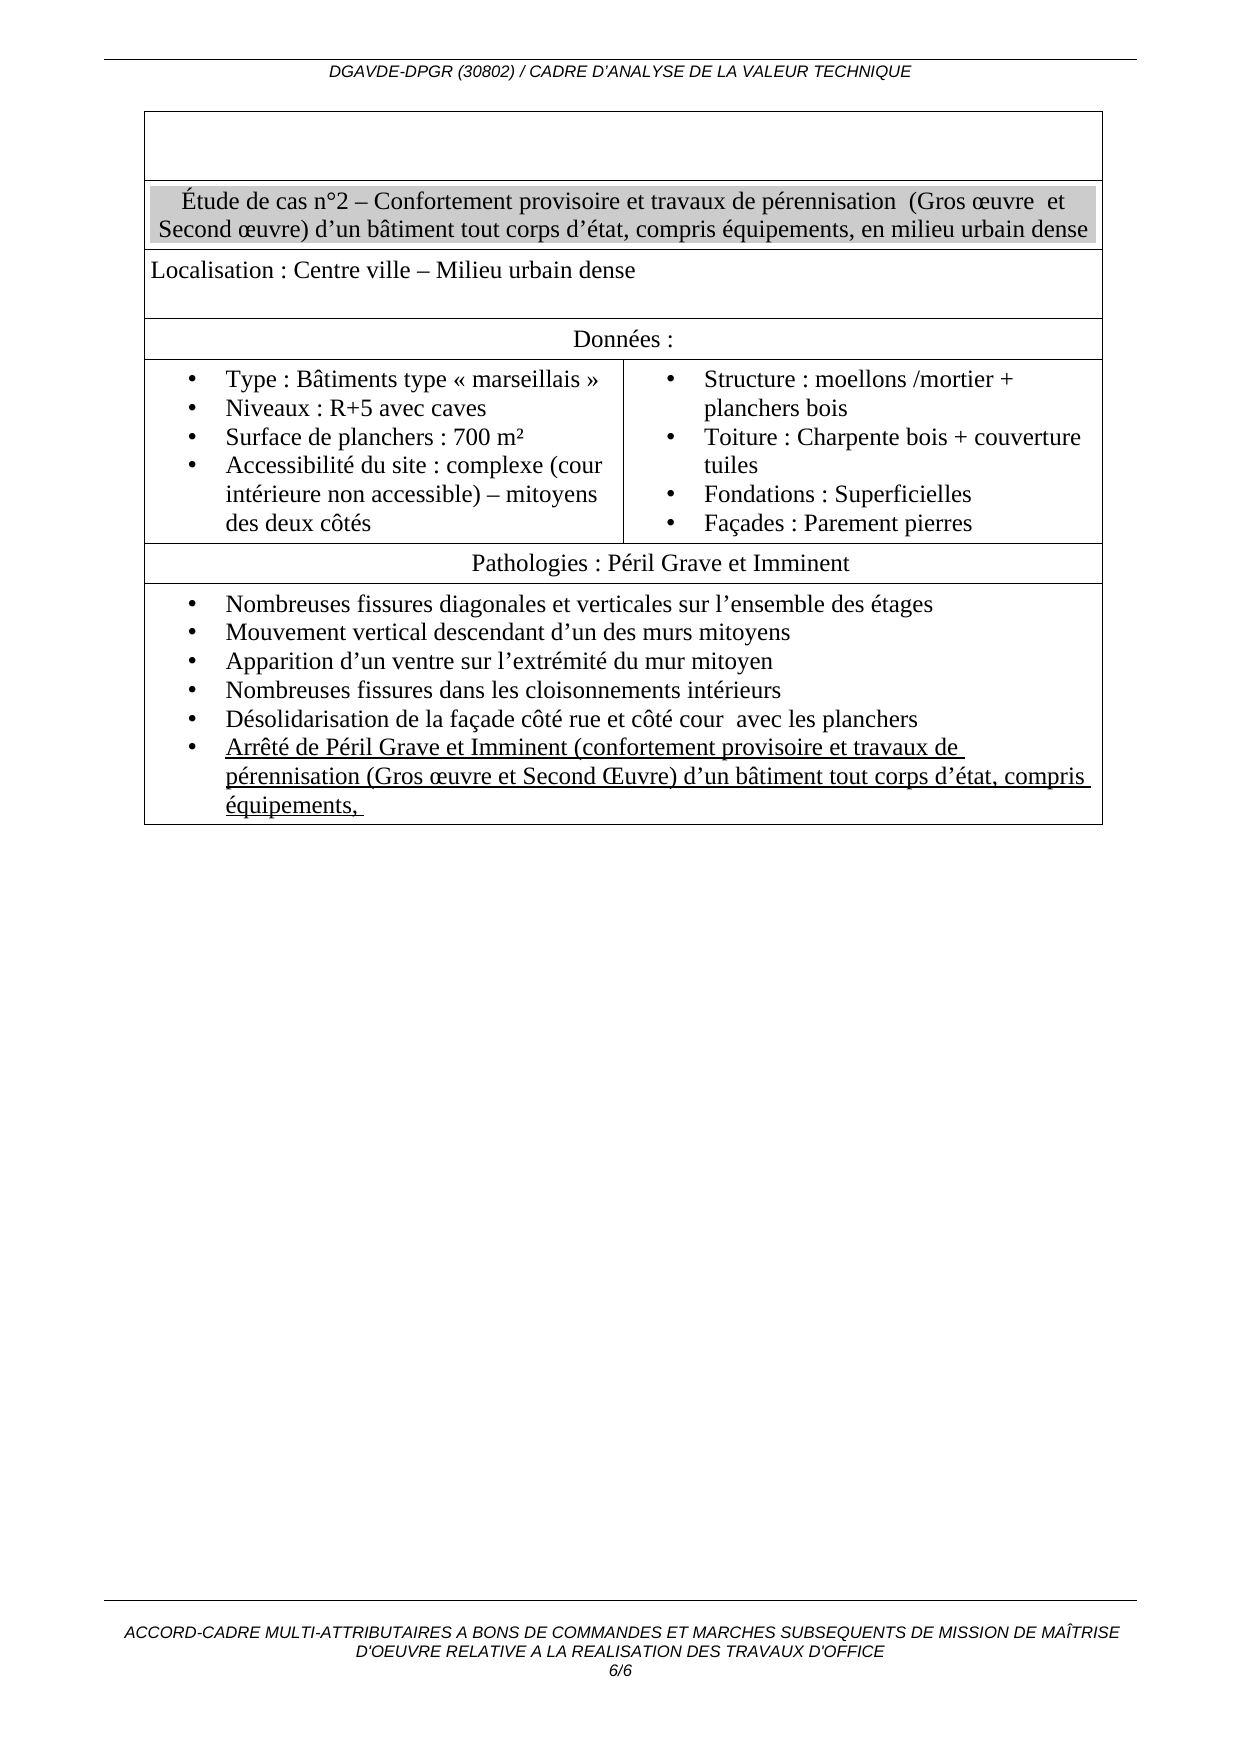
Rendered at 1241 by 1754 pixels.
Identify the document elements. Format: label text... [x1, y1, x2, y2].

table_cell Pathologies : Péril Grave et Imminent [145, 544, 1102, 583]
table_cell Nombreuses fissures diagonales et verticales sur l’ensemble des étages Mouvement vertical descendant d’un des murs mitoyens Apparition d’un ventre sur l’extrémité du mur mitoyen Nombreuses fissures dans les cloisonnements intérieurs Désolidarisation de la façade côté rue et côté cour avec les planchers Arrêté de Péril Grave et Imminent (confortement provisoire et travaux de pérennisation (Gros œuvre et Second Œuvre) d’un bâtiment tout corps d’état, compris équipements, [145, 584, 1102, 824]
table_cell [145, 112, 1102, 180]
table_cell Type : Bâtiments type « marseillais » Niveaux : R+5 avec caves Surface de planchers : 700 m² Accessibilité du site : complexe (cour intérieure non accessible) – mitoyens des deux côtés [145, 360, 623, 542]
table_cell Structure : moellons /mortier + planchers bois Toiture : Charpente bois + couverture tuiles Fondations : Superficielles Façades : Parement pierres [624, 360, 1102, 542]
table_cell Données : [145, 319, 1102, 358]
table_cell Étude de cas n°2 – Confortement provisoire et travaux de pérennisation (Gros œuvre et Second œuvre) d’un bâtiment tout corps d’état, compris équipements, en milieu urbain dense [145, 181, 1102, 249]
table_cell Localisation : Centre ville – Milieu urbain dense [145, 250, 1102, 318]
